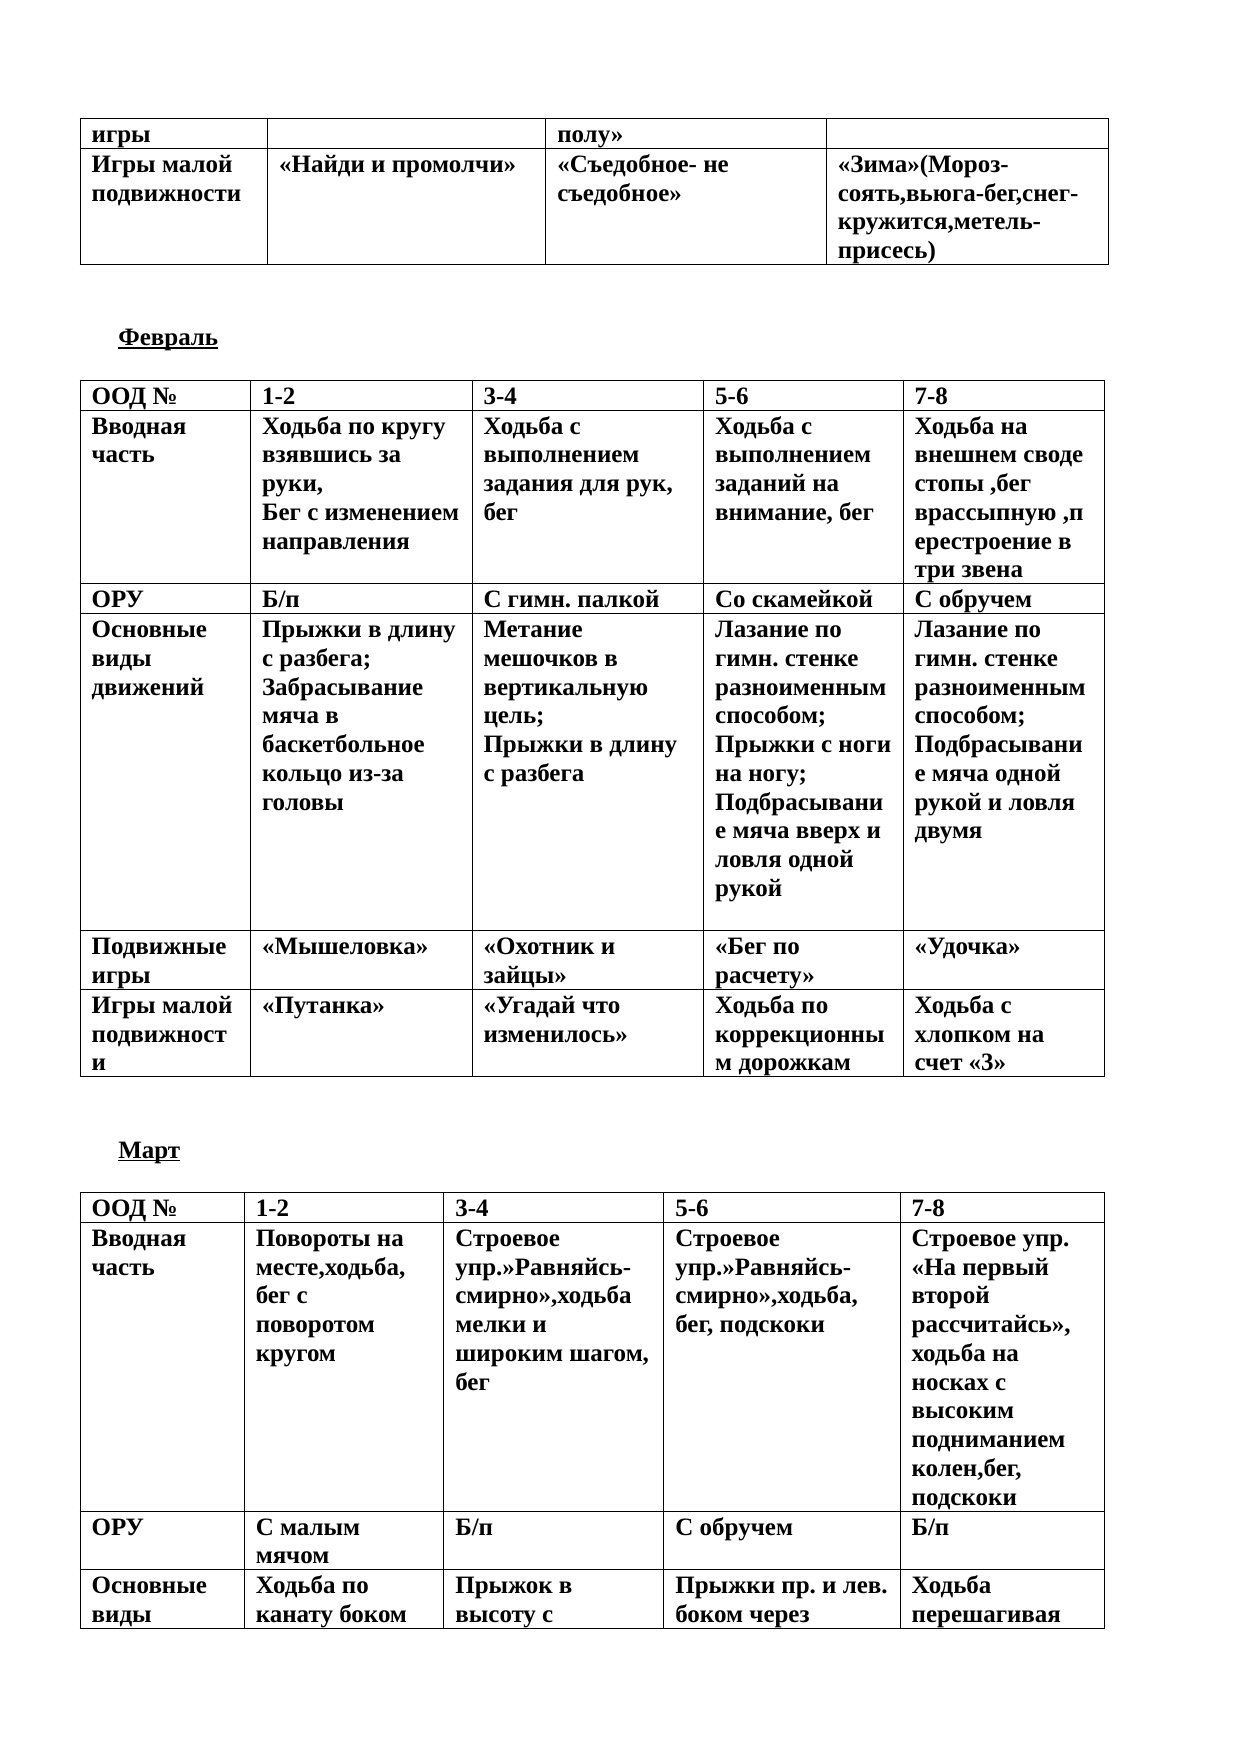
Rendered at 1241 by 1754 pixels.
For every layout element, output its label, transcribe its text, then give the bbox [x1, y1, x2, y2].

table_cell [827, 119, 1108, 148]
table_cell «Найди и промолчи» [268, 149, 545, 264]
table_cell Основные виды движений [81, 614, 250, 930]
table_cell Ходьба с выполнением задания для рук, бег [473, 411, 703, 583]
table_cell «Мышеловка» [251, 931, 472, 989]
table_header 5-6 [664, 1193, 900, 1222]
table_header 3-4 [444, 1193, 663, 1222]
table_cell полу» [546, 119, 826, 148]
table_header 3-4 [473, 381, 703, 410]
table_cell С малым мячом [245, 1512, 443, 1569]
table_cell Ходьба по коррекционным дорожкам [704, 990, 903, 1076]
table_header ООД № [81, 381, 250, 410]
table_cell Игры малой подвижности [81, 149, 267, 264]
table_cell Ходьба перешагивая [901, 1570, 1104, 1628]
table_cell Ходьба по канату боком [245, 1570, 443, 1628]
table_cell Прыжок в высоту с [444, 1570, 663, 1628]
table_cell Ходьба с выполнением заданий на внимание, бег [704, 411, 903, 583]
table_header 1-2 [245, 1193, 443, 1222]
text Февраль [118, 322, 1122, 351]
table_cell Б/п [901, 1512, 1104, 1569]
table_cell «Путанка» [251, 990, 472, 1076]
table_cell Игры малой подвижности [81, 990, 250, 1076]
table_cell «Съедобное- не съедобное» [546, 149, 826, 264]
table_cell Ходьба на внешнем своде стопы ,бег врассыпную ,перестроение в три звена [904, 411, 1104, 583]
table_cell Строевое упр.»Равняйсь-смирно»,ходьба мелки и широким шагом, бег [444, 1223, 663, 1511]
table_cell Ходьба с хлопком на счет «3» [904, 990, 1104, 1076]
text Март [118, 1135, 1122, 1163]
table_cell Строевое упр. «На первый второй рассчитайсь», ходьба на носках с высоким подниманием колен,бег, подскоки [901, 1223, 1104, 1511]
table_cell Лазание по гимн. стенке разноименным способом; Подбрасывание мяча одной рукой и ловля двумя [904, 614, 1104, 930]
table_cell С обручем [664, 1512, 900, 1569]
table_header 5-6 [704, 381, 903, 410]
table_cell Подвижные игры [81, 931, 250, 989]
table_cell С гимн. палкой [473, 584, 703, 613]
table_cell Б/п [251, 584, 472, 613]
table_cell Со скамейкой [704, 584, 903, 613]
table_cell С обручем [904, 584, 1104, 613]
table_cell «Угадай что изменилось» [473, 990, 703, 1076]
table_header ООД № [81, 1193, 244, 1222]
table_cell Прыжки в длину с разбега; Забрасывание мяча в баскетбольное кольцо из-за головы [251, 614, 472, 930]
table_cell Метание мешочков в вертикальную цель; Прыжки в длину с разбега [473, 614, 703, 930]
table_cell Прыжки пр. и лев. боком через [664, 1570, 900, 1628]
table_cell Вводная часть [81, 1223, 244, 1511]
table_header 7-8 [901, 1193, 1104, 1222]
table_cell игры [81, 119, 267, 148]
table_cell Вводная часть [81, 411, 250, 583]
table_cell Основные виды [81, 1570, 244, 1628]
table_cell [268, 119, 545, 148]
table_header 7-8 [904, 381, 1104, 410]
table_cell «Зима»(Мороз-соять,вьюга-бег,снег-кружится,метель-присесь) [827, 149, 1108, 264]
table_header 1-2 [251, 381, 472, 410]
table_cell «Охотник и зайцы» [473, 931, 703, 989]
table_cell Б/п [444, 1512, 663, 1569]
table_cell Повороты на месте,ходьба, бег с поворотом кругом [245, 1223, 443, 1511]
table_cell «Удочка» [904, 931, 1104, 989]
table_cell Лазание по гимн. стенке разноименным способом; Прыжки с ноги на ногу; Подбрасывание мяча вверх и ловля одной рукой [704, 614, 903, 930]
table_cell Ходьба по кругу взявшись за руки, Бег с изменением направления [251, 411, 472, 583]
table_cell ОРУ [81, 1512, 244, 1569]
table_cell ОРУ [81, 584, 250, 613]
table_cell Строевое упр.»Равняйсь-смирно»,ходьба, бег, подскоки [664, 1223, 900, 1511]
table_cell «Бег по расчету» [704, 931, 903, 989]
